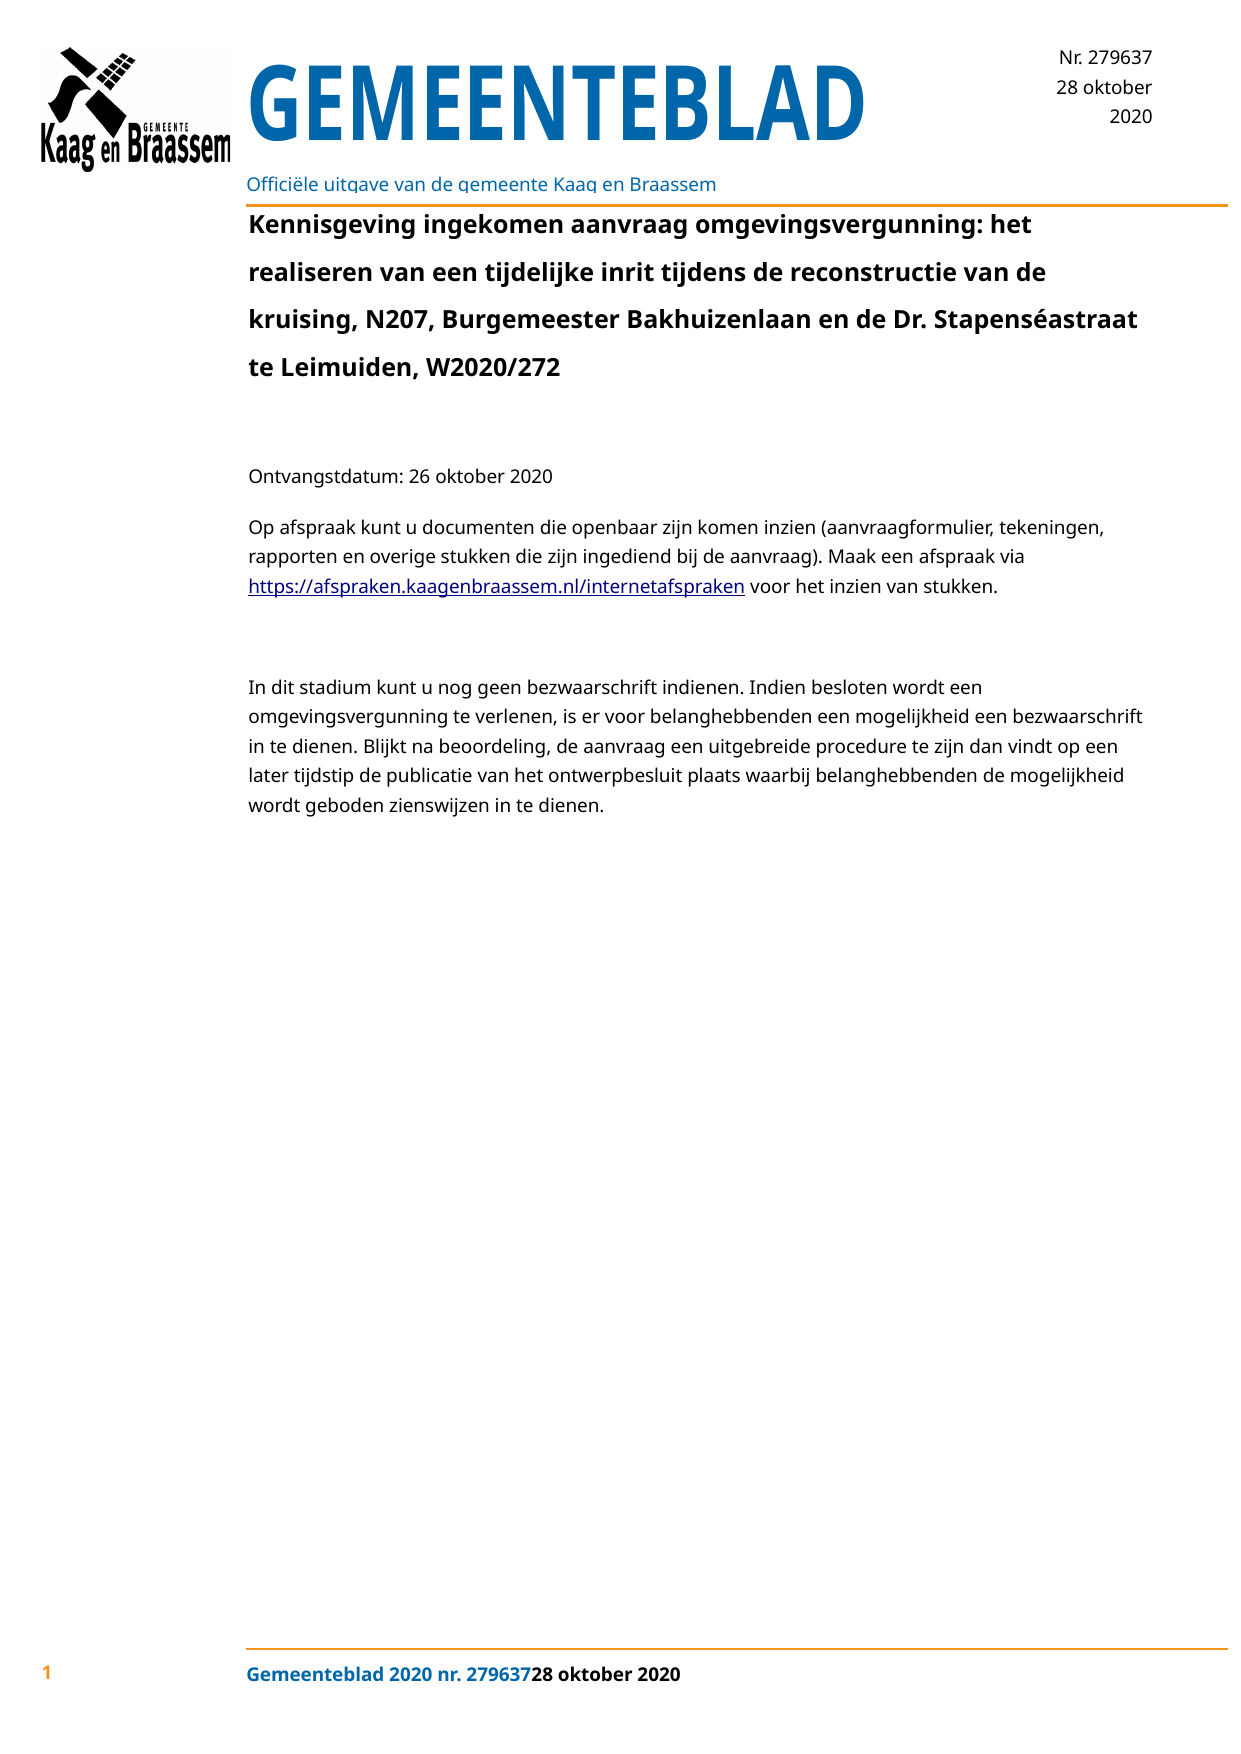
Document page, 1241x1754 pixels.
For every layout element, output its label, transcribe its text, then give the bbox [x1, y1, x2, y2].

text Kennisgeving ingekomen aanvraag omgevingsvergunning: het realiseren van een tijdelijke inrit tijdens de reconstructie van de kruising, N207, Burgemeester Bakhuizenlaan en de Dr. Stapenséastraat te Leimuiden, W2020/272 [248, 207, 1152, 384]
text Ontvangstdatum: 26 oktober 2020 [248, 463, 1152, 489]
text Op afspraak kunt u documenten die openbaar zijn komen inzien (aanvraagformulier, tekeningen, rapporten en overige stukken die zijn ingediend bij de aanvraag). Maak een afspraak via https://afspraken.kaagenbraassem.nl/internetafspraken voor het inzien van stukken. [248, 514, 1152, 599]
picture [41, 47, 231, 172]
text In dit stadium kunt u nog geen bezwaarschrift indienen. Indien besloten wordt een omgevingsvergunning te verlenen, is er voor belanghebbenden een mogelijkheid een bezwaarschrift in te dienen. Blijkt na beoordeling, de aanvraag een uitgebreide procedure te zijn dan vindt op een later tijdstip de publicatie van het ontwerpbesluit plaats waarbij belanghebbenden de mogelijkheid wordt geboden zienswijzen in te dienen. [248, 674, 1152, 818]
